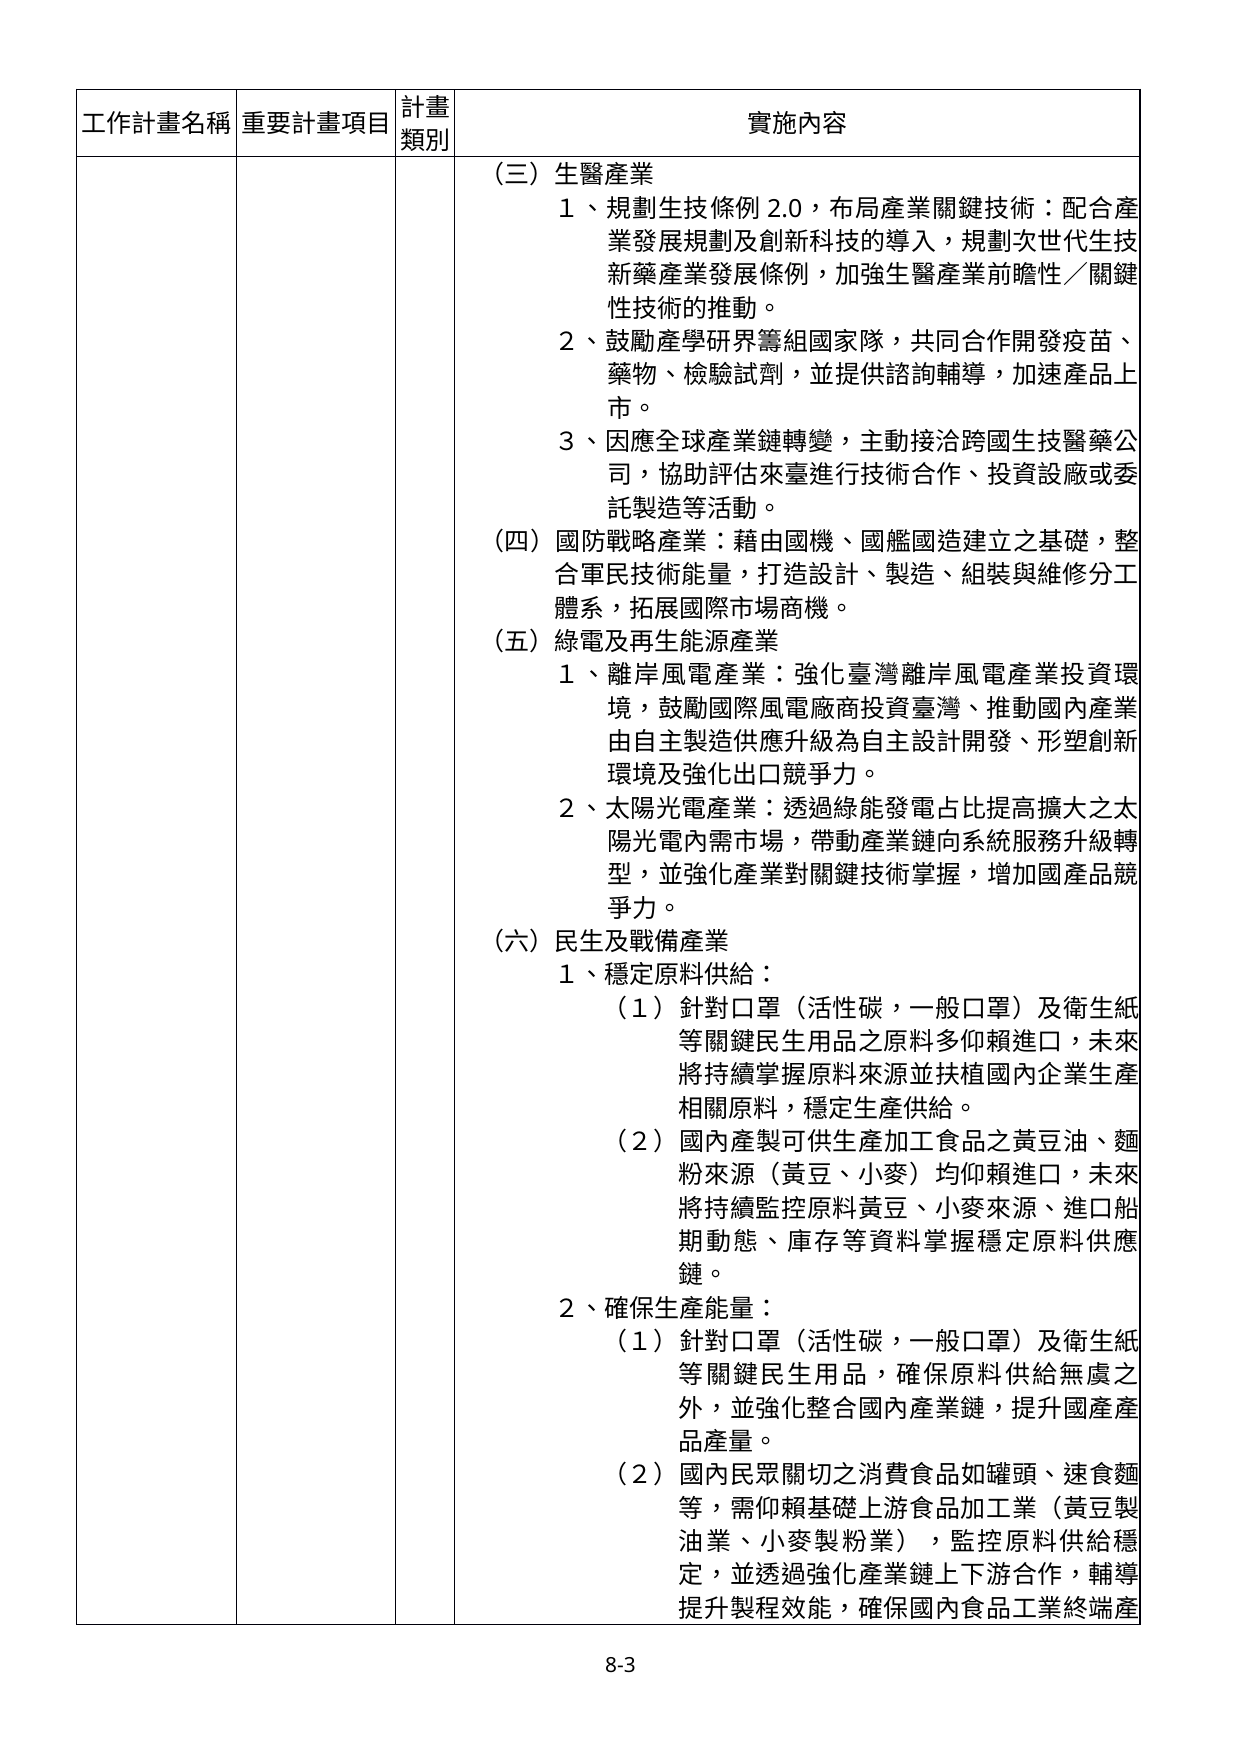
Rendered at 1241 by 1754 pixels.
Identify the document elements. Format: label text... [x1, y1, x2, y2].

table_cell [77, 157, 236, 1624]
table_header 計畫類別 [396, 90, 454, 156]
table_cell [396, 157, 454, 1624]
table_cell （三）生醫產業 １、規劃生技條例2.0，布局產業關鍵技術：配合產業發展規劃及創新科技的導入，規劃次世代生技新藥產業發展條例，加強生醫產業前瞻性／關鍵性技術的推動。 ２、鼓勵產學研界籌組國家隊，共同合作開發疫苗、藥物、檢驗試劑，並提供諮詢輔導，加速產品上市。 ３、因應全球產業鏈轉變，主動接洽跨國生技醫藥公司，協助評估來臺進行技術合作、投資設廠或委託製造等活動。 （四）國防戰略產業：藉由國機、國艦國造建立之基礎，整合軍民技術能量，打造設計、製造、組裝與維修分工體系，拓展國際市場商機。 （五）綠電及再生能源產業 １、離岸風電產業：強化臺灣離岸風電產業投資環境，鼓勵國際風電廠商投資臺灣、推動國內產業由自主製造供應升級為自主設計開發、形塑創新環境及強化出口競爭力。 ２、太陽光電產業：透過綠能發電占比提高擴大之太陽光電內需市場，帶動產業鏈向系統服務升級轉型，並強化產業對關鍵技術掌握，增加國產品競爭力。 （六）民生及戰備產業 １、穩定原料供給： （１）針對口罩（活性碳，一般口罩）及衛生紙等關鍵民生用品之原料多仰賴進口，未來將持續掌握原料來源並扶植國內企業生產相關原料，穩定生產供給。 （２）國內產製可供生產加工食品之黃豆油、麵粉來源（黃豆、小麥）均仰賴進口，未來將持續監控原料黃豆、小麥來源、進口船期動態、庫存等資料掌握穩定原料供應鏈。 ２、確保生產能量： （１）針對口罩（活性碳，一般口罩）及衛生紙等關鍵民生用品，確保原料供給無虞之外，並強化整合國內產業鏈，提升國產產品產量。 （２）國內民眾關切之消費食品如罐頭、速食麵等，需仰賴基礎上游食品加工業（黃豆製油業、小麥製粉業），監控原料供給穩定，並透過強化產業鏈上下游合作，輔導提升製程效能，確保國內食品工業終端產 [455, 157, 1139, 1624]
table_header 重要計畫項目 [237, 90, 395, 156]
table_header 工作計畫名稱 [77, 90, 236, 156]
table_cell [237, 157, 395, 1624]
table_header 實施內容 [455, 90, 1139, 156]
